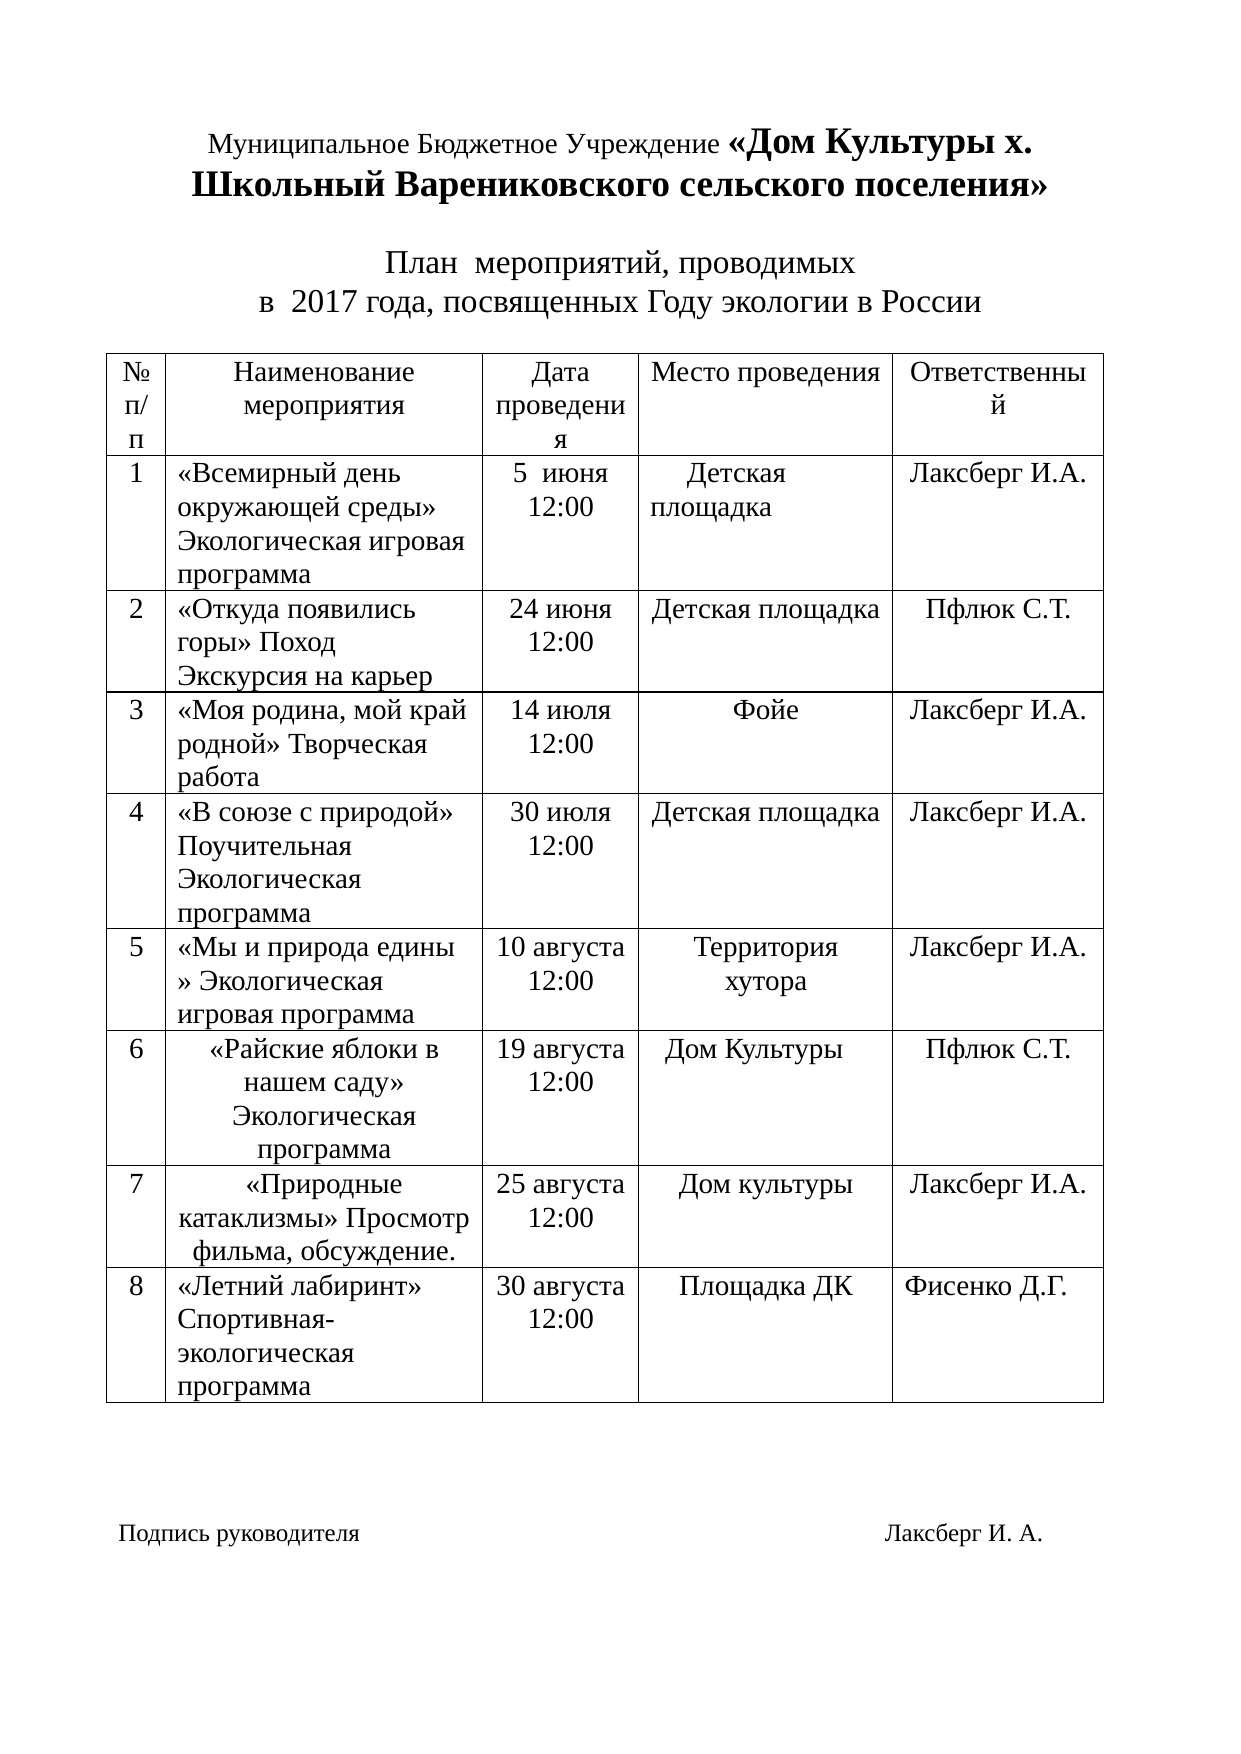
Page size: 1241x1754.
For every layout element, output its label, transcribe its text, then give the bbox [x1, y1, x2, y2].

table_cell 14 июля 12:00 [483, 693, 638, 793]
table_header Место проведения [639, 354, 892, 454]
table_cell «Моя родина, мой край родной» Творческая работа [166, 693, 482, 793]
table_cell Детская площадка [639, 591, 892, 691]
table_cell «Природные катаклизмы» Просмотр фильма, обсуждение. [166, 1166, 482, 1267]
table_cell Детская площадка [639, 794, 892, 928]
table_cell Фисенко Д.Г. [893, 1268, 1103, 1402]
table_cell «Откуда появились горы» Поход Экскурсия на карьер [166, 591, 482, 691]
table_cell Дом Культуры [639, 1031, 892, 1165]
table_cell «В союзе с природой» Поучительная Экологическая программа [166, 794, 482, 928]
table_cell «Летний лабиринт» Спортивная-экологическая программа [166, 1268, 482, 1402]
table_cell Дом культуры [639, 1166, 892, 1267]
table_header Ответственный [893, 354, 1103, 454]
table_cell Пфлюк С.Т. [893, 1031, 1103, 1165]
text Муниципальное Бюджетное Учреждение «Дом Культуры х. Школьный Варениковского сельского поселения» [118, 118, 1122, 204]
table_cell «Мы и природа едины » Экологическая игровая программа [166, 929, 482, 1030]
table_cell «Всемирный день окружающей среды» Экологическая игровая программа [166, 456, 482, 590]
table_cell 25 августа 12:00 [483, 1166, 638, 1267]
table_cell 30 июля 12:00 [483, 794, 638, 928]
table_header № п/п [107, 354, 165, 454]
text в 2017 года, посвященных Году экологии в России [118, 281, 1122, 319]
table_cell Фойе [639, 693, 892, 793]
table_cell 30 августа 12:00 [483, 1268, 638, 1402]
text Подпись руководителя Лаксберг И. А. [118, 1518, 1122, 1547]
table_cell 3 [107, 693, 165, 793]
table_header Наименование мероприятия [166, 354, 482, 454]
table_cell Детская площадка [639, 456, 892, 590]
table_cell 1 [107, 456, 165, 590]
table_cell Площадка ДК [639, 1268, 892, 1402]
table_cell 24 июня 12:00 [483, 591, 638, 691]
table_cell 6 [107, 1031, 165, 1165]
table_cell Пфлюк С.Т. [893, 591, 1103, 691]
table_cell Лаксберг И.А. [893, 929, 1103, 1030]
table_cell Лаксберг И.А. [893, 1166, 1103, 1267]
table_cell 8 [107, 1268, 165, 1402]
table_cell «Райские яблоки в нашем саду» Экологическая программа [166, 1031, 482, 1165]
table_cell Территория хутора [639, 929, 892, 1030]
table_cell Лаксберг И.А. [893, 794, 1103, 928]
table_cell 2 [107, 591, 165, 691]
table_cell Лаксберг И.А. [893, 693, 1103, 793]
table_header Дата проведения [483, 354, 638, 454]
table_cell Лаксберг И.А. [893, 456, 1103, 590]
table_cell 5 июня 12:00 [483, 456, 638, 590]
table_cell 19 августа 12:00 [483, 1031, 638, 1165]
table_cell 7 [107, 1166, 165, 1267]
table_cell 5 [107, 929, 165, 1030]
text План мероприятий, проводимых [118, 243, 1122, 281]
table_cell 10 августа 12:00 [483, 929, 638, 1030]
table_cell 4 [107, 794, 165, 928]
